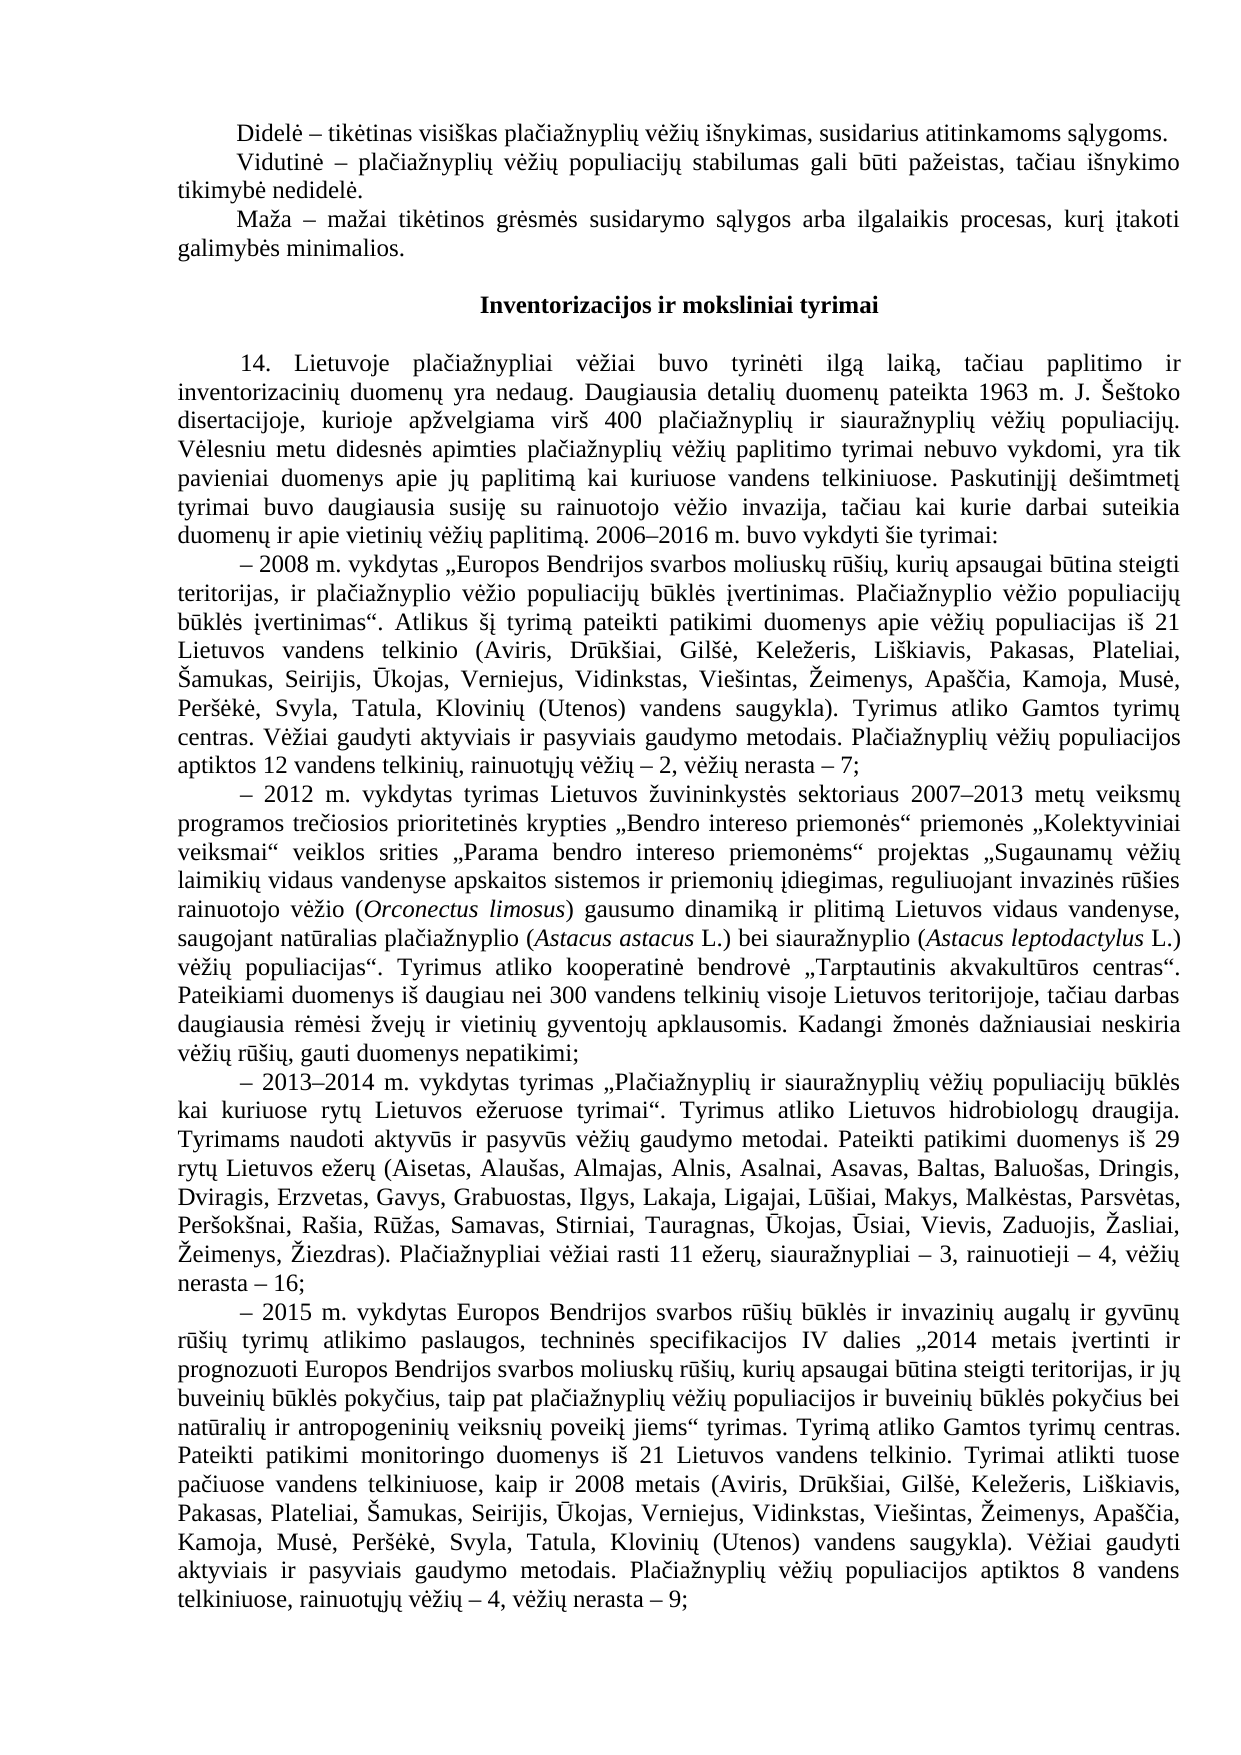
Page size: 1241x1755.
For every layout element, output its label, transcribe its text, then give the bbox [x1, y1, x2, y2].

text – 2012 m. vykdytas tyrimas Lietuvos žuvininkystės sektoriaus 2007–2013 metų veiksmų programos trečiosios prioritetinės krypties „Bendro intereso priemonės“ priemonės „Kolektyviniai veiksmai“ veiklos srities „Parama bendro intereso priemonėms“ projektas „Sugaunamų vėžių laimikių vidaus vandenyse apskaitos sistemos ir priemonių įdiegimas, reguliuojant invazinės rūšies rainuotojo vėžio (Orconectus limosus) gausumo dinamiką ir plitimą Lietuvos vidaus vandenyse, saugojant natūralias plačiažnyplio (Astacus astacus L.) bei siauražnyplio (Astacus leptodactylus L.) vėžių populiacijas“. Tyrimus atliko kooperatinė bendrovė „Tarptautinis akvakultūros centras“. Pateikiami duomenys iš daugiau nei 300 vandens telkinių visoje Lietuvos teritorijoje, tačiau darbas daugiausia rėmėsi žvejų ir vietinių gyventojų apklausomis. Kadangi žmonės dažniausiai neskiria vėžių rūšių, gauti duomenys nepatikimi; [177, 779, 1181, 1067]
text – 2013–2014 m. vykdytas tyrimas „Plačiažnyplių ir siauražnyplių vėžių populiacijų būklės kai kuriuose rytų Lietuvos ežeruose tyrimai“. Tyrimus atliko Lietuvos hidrobiologų draugija. Tyrimams naudoti aktyvūs ir pasyvūs vėžių gaudymo metodai. Pateikti patikimi duomenys iš 29 rytų Lietuvos ežerų (Aisetas, Alaušas, Almajas, Alnis, Asalnai, Asavas, Baltas, Baluošas, Dringis, Dviragis, Erzvetas, Gavys, Grabuostas, Ilgys, Lakaja, Ligajai, Lūšiai, Makys, Malkėstas, Parsvėtas, Peršokšnai, Rašia, Rūžas, Samavas, Stirniai, Tauragnas, Ūkojas, Ūsiai, Vievis, Zaduojis, Žasliai, Žeimenys, Žiezdras). Plačiažnypliai vėžiai rasti 11 ežerų, siauražnypliai – 3, rainuotieji – 4, vėžių nerasta – 16; [177, 1067, 1181, 1297]
text – 2015 m. vykdytas Europos Bendrijos svarbos rūšių būklės ir invazinių augalų ir gyvūnų rūšių tyrimų atlikimo paslaugos, techninės specifikacijos IV dalies „2014 metais įvertinti ir prognozuoti Europos Bendrijos svarbos moliuskų rūšių, kurių apsaugai būtina steigti teritorijas, ir jų buveinių būklės pokyčius, taip pat plačiažnyplių vėžių populiacijos ir buveinių būklės pokyčius bei natūralių ir antropogeninių veiksnių poveikį jiems“ tyrimas. Tyrimą atliko Gamtos tyrimų centras. Pateikti patikimi monitoringo duomenys iš 21 Lietuvos vandens telkinio. Tyrimai atlikti tuose pačiuose vandens telkiniuose, kaip ir 2008 metais (Aviris, Drūkšiai, Gilšė, Keležeris, Liškiavis, Pakasas, Plateliai, Šamukas, Seirijis, Ūkojas, Verniejus, Vidinkstas, Viešintas, Žeimenys, Apaščia, Kamoja, Musė, Peršėkė, Svyla, Tatula, Klovinių (Utenos) vandens saugykla). Vėžiai gaudyti aktyviais ir pasyviais gaudymo metodais. Plačiažnyplių vėžių populiacijos aptiktos 8 vandens telkiniuose, rainuotųjų vėžių – 4, vėžių nerasta – 9; [177, 1297, 1181, 1613]
text Vidutinė – plačiažnyplių vėžių populiacijų stabilumas gali būti pažeistas, tačiau išnykimo tikimybė nedidelė. [177, 147, 1181, 204]
text Inventorizacijos ir moksliniai tyrimai [177, 291, 1181, 319]
text – 2008 m. vykdytas „Europos Bendrijos svarbos moliuskų rūšių, kurių apsaugai būtina steigti teritorijas, ir plačiažnyplio vėžio populiacijų būklės įvertinimas. Plačiažnyplio vėžio populiacijų būklės įvertinimas“. Atlikus šį tyrimą pateikti patikimi duomenys apie vėžių populiacijas iš 21 Lietuvos vandens telkinio (Aviris, Drūkšiai, Gilšė, Keležeris, Liškiavis, Pakasas, Plateliai, Šamukas, Seirijis, Ūkojas, Verniejus, Vidinkstas, Viešintas, Žeimenys, Apaščia, Kamoja, Musė, Peršėkė, Svyla, Tatula, Klovinių (Utenos) vandens saugykla). Tyrimus atliko Gamtos tyrimų centras. Vėžiai gaudyti aktyviais ir pasyviais gaudymo metodais. Plačiažnyplių vėžių populiacijos aptiktos 12 vandens telkinių, rainuotųjų vėžių – 2, vėžių nerasta – 7; [177, 549, 1181, 779]
text Maža – mažai tikėtinos grėsmės susidarymo sąlygos arba ilgalaikis procesas, kurį įtakoti galimybės minimalios. [177, 204, 1181, 262]
text 14. Lietuvoje plačiažnypliai vėžiai buvo tyrinėti ilgą laiką, tačiau paplitimo ir inventorizacinių duomenų yra nedaug. Daugiausia detalių duomenų pateikta 1963 m. J. Šeštoko disertacijoje, kurioje apžvelgiama virš 400 plačiažnyplių ir siauražnyplių vėžių populiacijų. Vėlesniu metu didesnės apimties plačiažnyplių vėžių paplitimo tyrimai nebuvo vykdomi, yra tik pavieniai duomenys apie jų paplitimą kai kuriuose vandens telkiniuose. Paskutinįjį dešimtmetį tyrimai buvo daugiausia susiję su rainuotojo vėžio invazija, tačiau kai kurie darbai suteikia duomenų ir apie vietinių vėžių paplitimą. 2006–2016 m. buvo vykdyti šie tyrimai: [177, 348, 1181, 549]
text Didelė – tikėtinas visiškas plačiažnyplių vėžių išnykimas, susidarius atitinkamoms sąlygoms. [177, 118, 1181, 147]
